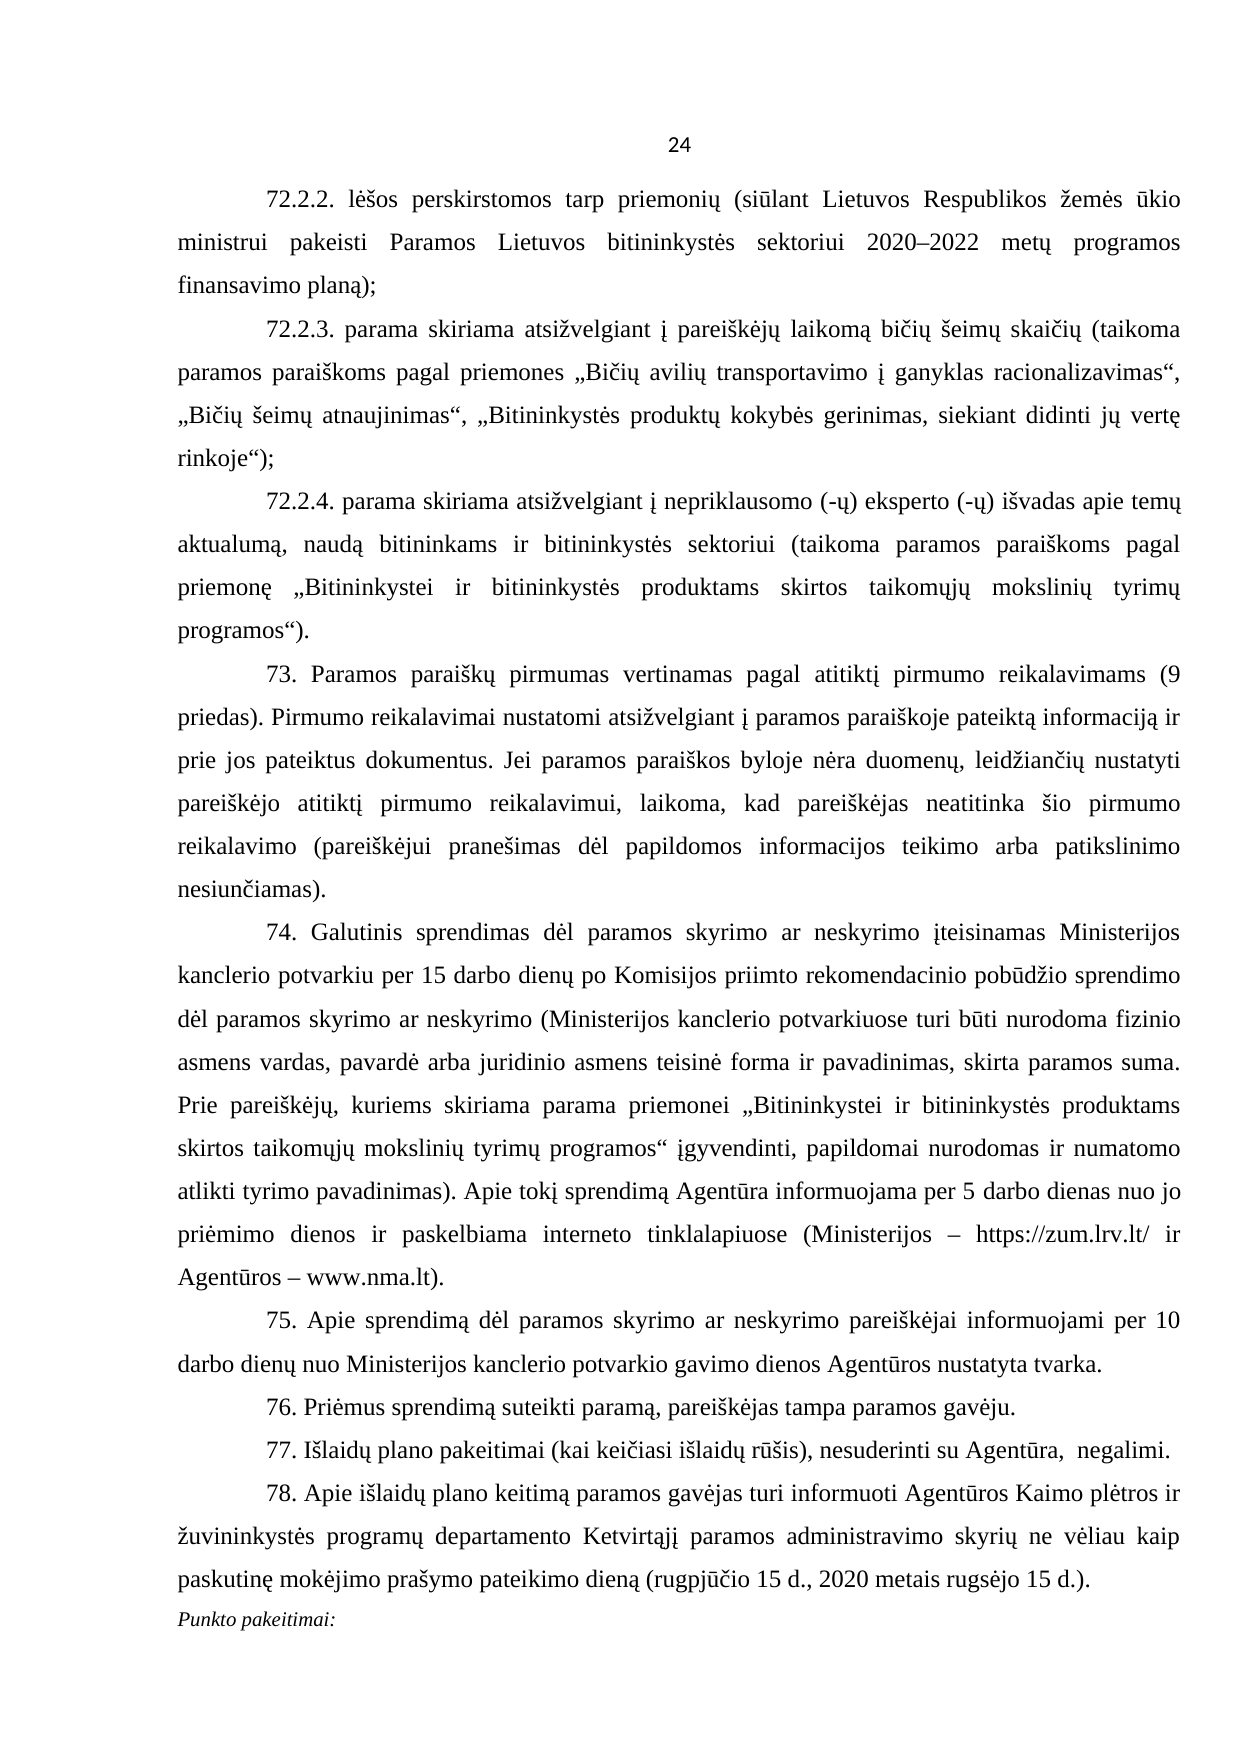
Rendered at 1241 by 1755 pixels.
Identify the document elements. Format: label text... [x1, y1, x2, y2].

text 73. Paramos paraiškų pirmumas vertinamas pagal atitiktį pirmumo reikalavimams (9 priedas). Pirmumo reikalavimai nustatomi atsižvelgiant į paramos paraiškoje pateiktą informaciją ir prie jos pateiktus dokumentus. Jei paramos paraiškos byloje nėra duomenų, leidžiančių nustatyti pareiškėjo atitiktį pirmumo reikalavimui, laikoma, kad pareiškėjas neatitinka šio pirmumo reikalavimo (pareiškėjui pranešimas dėl papildomos informacijos teikimo arba patikslinimo nesiunčiamas). [177, 659, 1181, 903]
text 72.2.3. parama skiriama atsižvelgiant į pareiškėjų laikomą bičių šeimų skaičių (taikoma paramos paraiškoms pagal priemones „Bičių avilių transportavimo į ganyklas racionalizavimas“, „Bičių šeimų atnaujinimas“, „Bitininkystės produktų kokybės gerinimas, siekiant didinti jų vertę rinkoje“); [177, 314, 1181, 472]
text 72.2.2. lėšos perskirstomos tarp priemonių (siūlant Lietuvos Respublikos žemės ūkio ministrui pakeisti Paramos Lietuvos bitininkystės sektoriui 2020–2022 metų programos finansavimo planą); [177, 184, 1181, 299]
text 78. Apie išlaidų plano keitimą paramos gavėjas turi informuoti Agentūros Kaimo plėtros ir žuvininkystės programų departamento Ketvirtąjį paramos administravimo skyrių ne vėliau kaip paskutinę mokėjimo prašymo pateikimo dieną (rugpjūčio 15 d., 2020 metais rugsėjo 15 d.). [177, 1478, 1181, 1593]
text 76. Priėmus sprendimą suteikti paramą, pareiškėjas tampa paramos gavėju. [177, 1392, 1181, 1421]
text 72.2.4. parama skiriama atsižvelgiant į nepriklausomo (-ų) eksperto (-ų) išvadas apie temų aktualumą, naudą bitininkams ir bitininkystės sektoriui (taikoma paramos paraiškoms pagal priemonę „Bitininkystei ir bitininkystės produktams skirtos taikomųjų mokslinių tyrimų programos“). [177, 486, 1181, 644]
text Punkto pakeitimai: [177, 1607, 1181, 1631]
text 75. Apie sprendimą dėl paramos skyrimo ar neskyrimo pareiškėjai informuojami per 10 darbo dienų nuo Ministerijos kanclerio potvarkio gavimo dienos Agentūros nustatyta tvarka. [177, 1306, 1181, 1377]
text 77. Išlaidų plano pakeitimai (kai keičiasi išlaidų rūšis), nesuderinti su Agentūra, negalimi. [177, 1435, 1181, 1464]
text 74. Galutinis sprendimas dėl paramos skyrimo ar neskyrimo įteisinamas Ministerijos kanclerio potvarkiu per 15 darbo dienų po Komisijos priimto rekomendacinio pobūdžio sprendimo dėl paramos skyrimo ar neskyrimo (Ministerijos kanclerio potvarkiuose turi būti nurodoma fizinio asmens vardas, pavardė arba juridinio asmens teisinė forma ir pavadinimas, skirta paramos suma. Prie pareiškėjų, kuriems skiriama parama priemonei „Bitininkystei ir bitininkystės produktams skirtos taikomųjų mokslinių tyrimų programos“ įgyvendinti, papildomai nurodomas ir numatomo atlikti tyrimo pavadinimas). Apie tokį sprendimą Agentūra informuojama per 5 darbo dienas nuo jo priėmimo dienos ir paskelbiama interneto tinklalapiuose (Ministerijos – https://zum.lrv.lt/ ir Agentūros – www.nma.lt). [177, 917, 1181, 1291]
